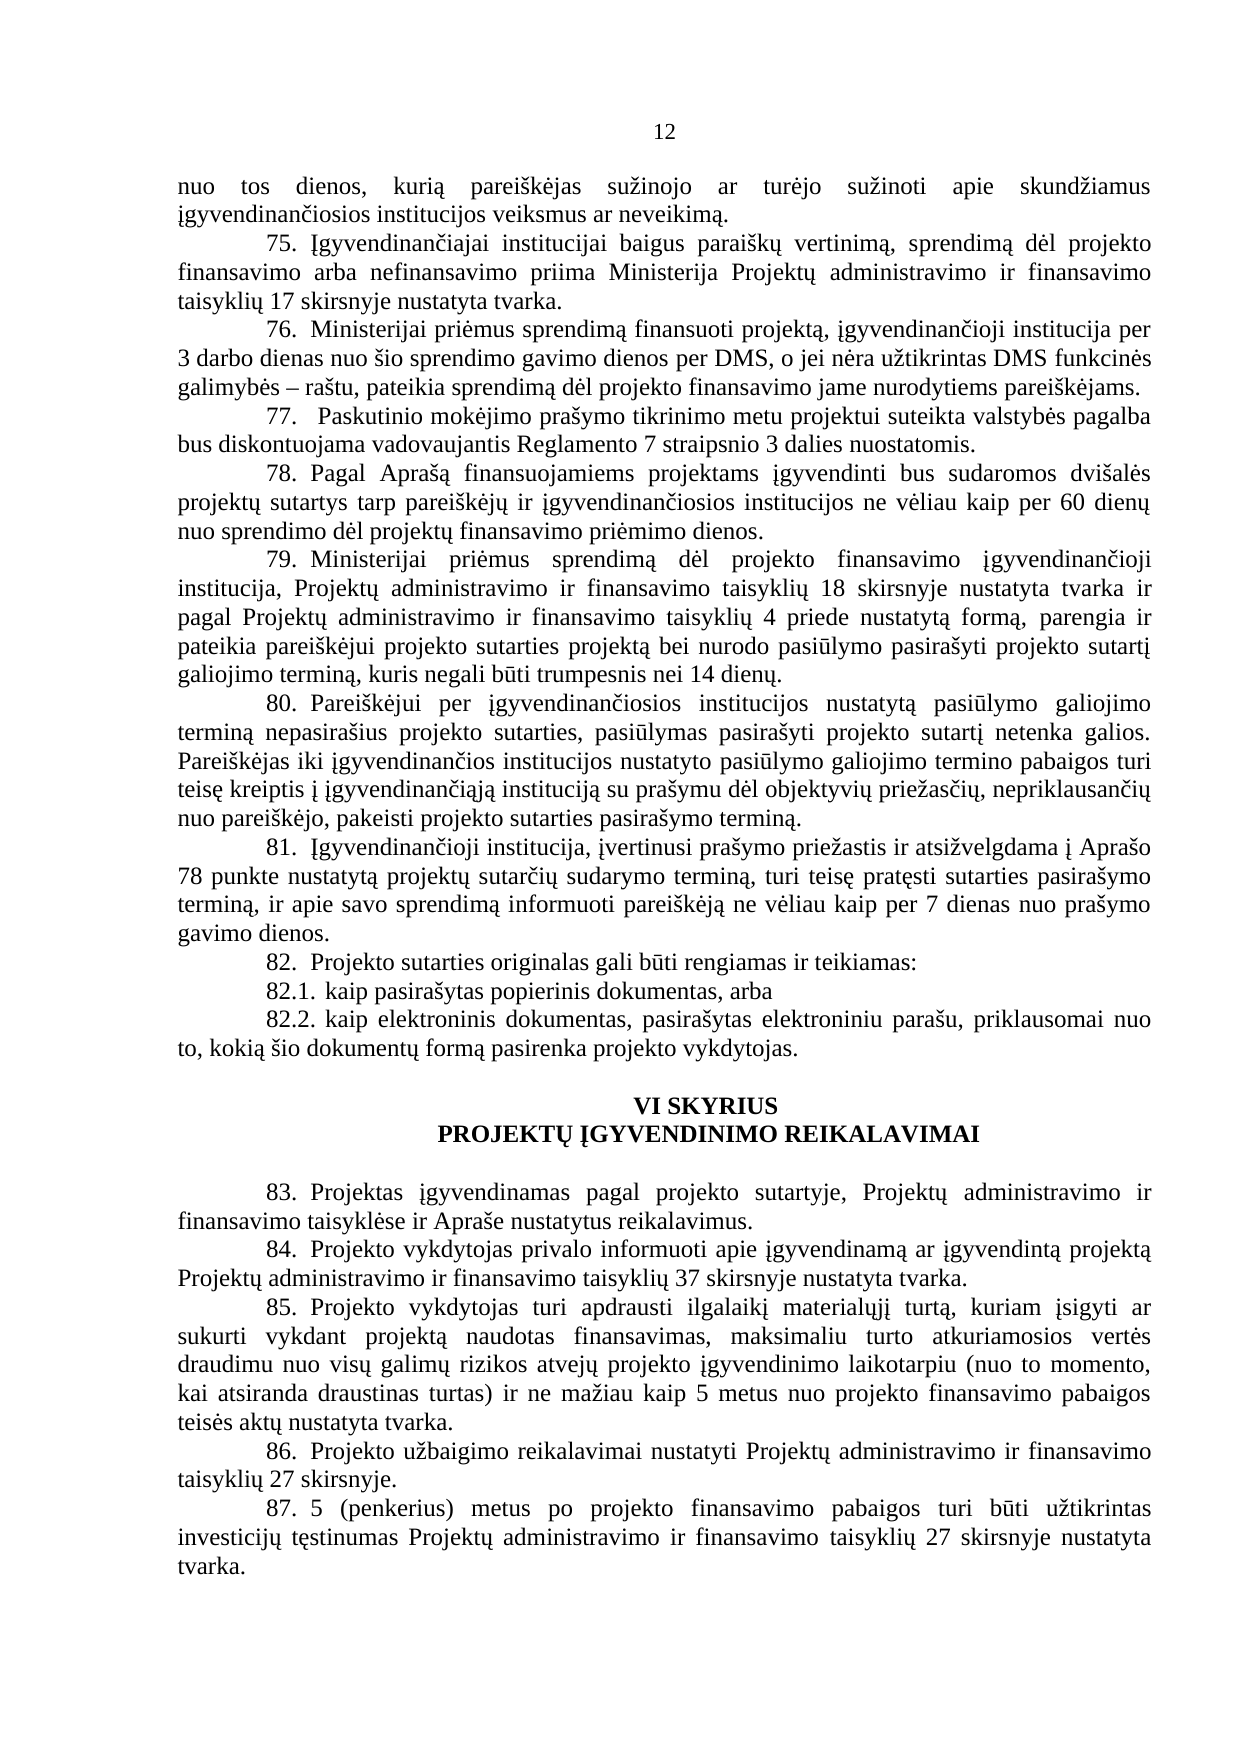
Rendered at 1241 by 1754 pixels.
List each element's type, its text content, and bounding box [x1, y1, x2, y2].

text 82. Projekto sutarties originalas gali būti rengiamas ir teikiamas: [177, 947, 1152, 976]
text nuo tos dienos, kurią pareiškėjas sužinojo ar turėjo sužinoti apie skundžiamus įgyvendinančiosios institucijos veiksmus ar neveikimą. [177, 171, 1152, 228]
text 83. Projektas įgyvendinamas pagal projekto sutartyje, Projektų administravimo ir finansavimo taisyklėse ir Apraše nustatytus reikalavimus. [177, 1177, 1152, 1234]
text 87. 5 (penkerius) metus po projekto finansavimo pabaigos turi būti užtikrintas investicijų tęstinumas Projektų administravimo ir finansavimo taisyklių 27 skirsnyje nustatyta tvarka. [177, 1493, 1152, 1579]
text 85. Projekto vykdytojas turi apdrausti ilgalaikį materialųjį turtą, kuriam įsigyti ar sukurti vykdant projektą naudotas finansavimas, maksimaliu turto atkuriamosios vertės draudimu nuo visų galimų rizikos atvejų projekto įgyvendinimo laikotarpiu (nuo to momento, kai atsiranda draustinas turtas) ir ne mažiau kaip 5 metus nuo projekto finansavimo pabaigos teisės aktų nustatyta tvarka. [177, 1292, 1152, 1436]
text 86. Projekto užbaigimo reikalavimai nustatyti Projektų administravimo ir finansavimo taisyklių 27 skirsnyje. [177, 1436, 1152, 1493]
text 80. Pareiškėjui per įgyvendinančiosios institucijos nustatytą pasiūlymo galiojimo terminą nepasirašius projekto sutarties, pasiūlymas pasirašyti projekto sutartį netenka galios. Pareiškėjas iki įgyvendinančios institucijos nustatyto pasiūlymo galiojimo termino pabaigos turi teisę kreiptis į įgyvendinančiąją instituciją su prašymu dėl objektyvių priežasčių, nepriklausančių nuo pareiškėjo, pakeisti projekto sutarties pasirašymo terminą. [177, 688, 1152, 832]
text 81. Įgyvendinančioji institucija, įvertinusi prašymo priežastis ir atsižvelgdama į Aprašo 78 punkte nustatytą projektų sutarčių sudarymo terminą, turi teisę pratęsti sutarties pasirašymo terminą, ir apie savo sprendimą informuoti pareiškėją ne vėliau kaip per 7 dienas nuo prašymo gavimo dienos. [177, 832, 1152, 947]
text 84. Projekto vykdytojas privalo informuoti apie įgyvendinamą ar įgyvendintą projektą Projektų administravimo ir finansavimo taisyklių 37 skirsnyje nustatyta tvarka. [177, 1234, 1152, 1292]
text 79. Ministerijai priėmus sprendimą dėl projekto finansavimo įgyvendinančioji institucija, Projektų administravimo ir finansavimo taisyklių 18 skirsnyje nustatyta tvarka ir pagal Projektų administravimo ir finansavimo taisyklių 4 priede nustatytą formą, parengia ir pateikia pareiškėjui projekto sutarties projektą bei nurodo pasiūlymo pasirašyti projekto sutartį galiojimo terminą, kuris negali būti trumpesnis nei 14 dienų. [177, 544, 1152, 688]
text PROJEKTŲ ĮGYVENDINIMO REIKALAVIMAI [177, 1119, 1152, 1148]
text 82.2. kaip elektroninis dokumentas, pasirašytas elektroniniu parašu, priklausomai nuo to, kokią šio dokumentų formą pasirenka projekto vykdytojas. [177, 1004, 1152, 1062]
text 77. Paskutinio mokėjimo prašymo tikrinimo metu projektui suteikta valstybės pagalba bus diskontuojama vadovaujantis Reglamento 7 straipsnio 3 dalies nuostatomis. [177, 401, 1152, 458]
text VI SKYRIUS [177, 1091, 1152, 1119]
text 82.1. kaip pasirašytas popierinis dokumentas, arba [177, 976, 1152, 1004]
text 75. Įgyvendinančiajai institucijai baigus paraiškų vertinimą, sprendimą dėl projekto finansavimo arba nefinansavimo priima Ministerija Projektų administravimo ir finansavimo taisyklių 17 skirsnyje nustatyta tvarka. [177, 228, 1152, 314]
text 76. Ministerijai priėmus sprendimą finansuoti projektą, įgyvendinančioji institucija per 3 darbo dienas nuo šio sprendimo gavimo dienos per DMS, o jei nėra užtikrintas DMS funkcinės galimybės – raštu, pateikia sprendimą dėl projekto finansavimo jame nurodytiems pareiškėjams. [177, 314, 1152, 401]
text 78. Pagal Aprašą finansuojamiems projektams įgyvendinti bus sudaromos dvišalės projektų sutartys tarp pareiškėjų ir įgyvendinančiosios institucijos ne vėliau kaip per 60 dienų nuo sprendimo dėl projektų finansavimo priėmimo dienos. [177, 458, 1152, 544]
